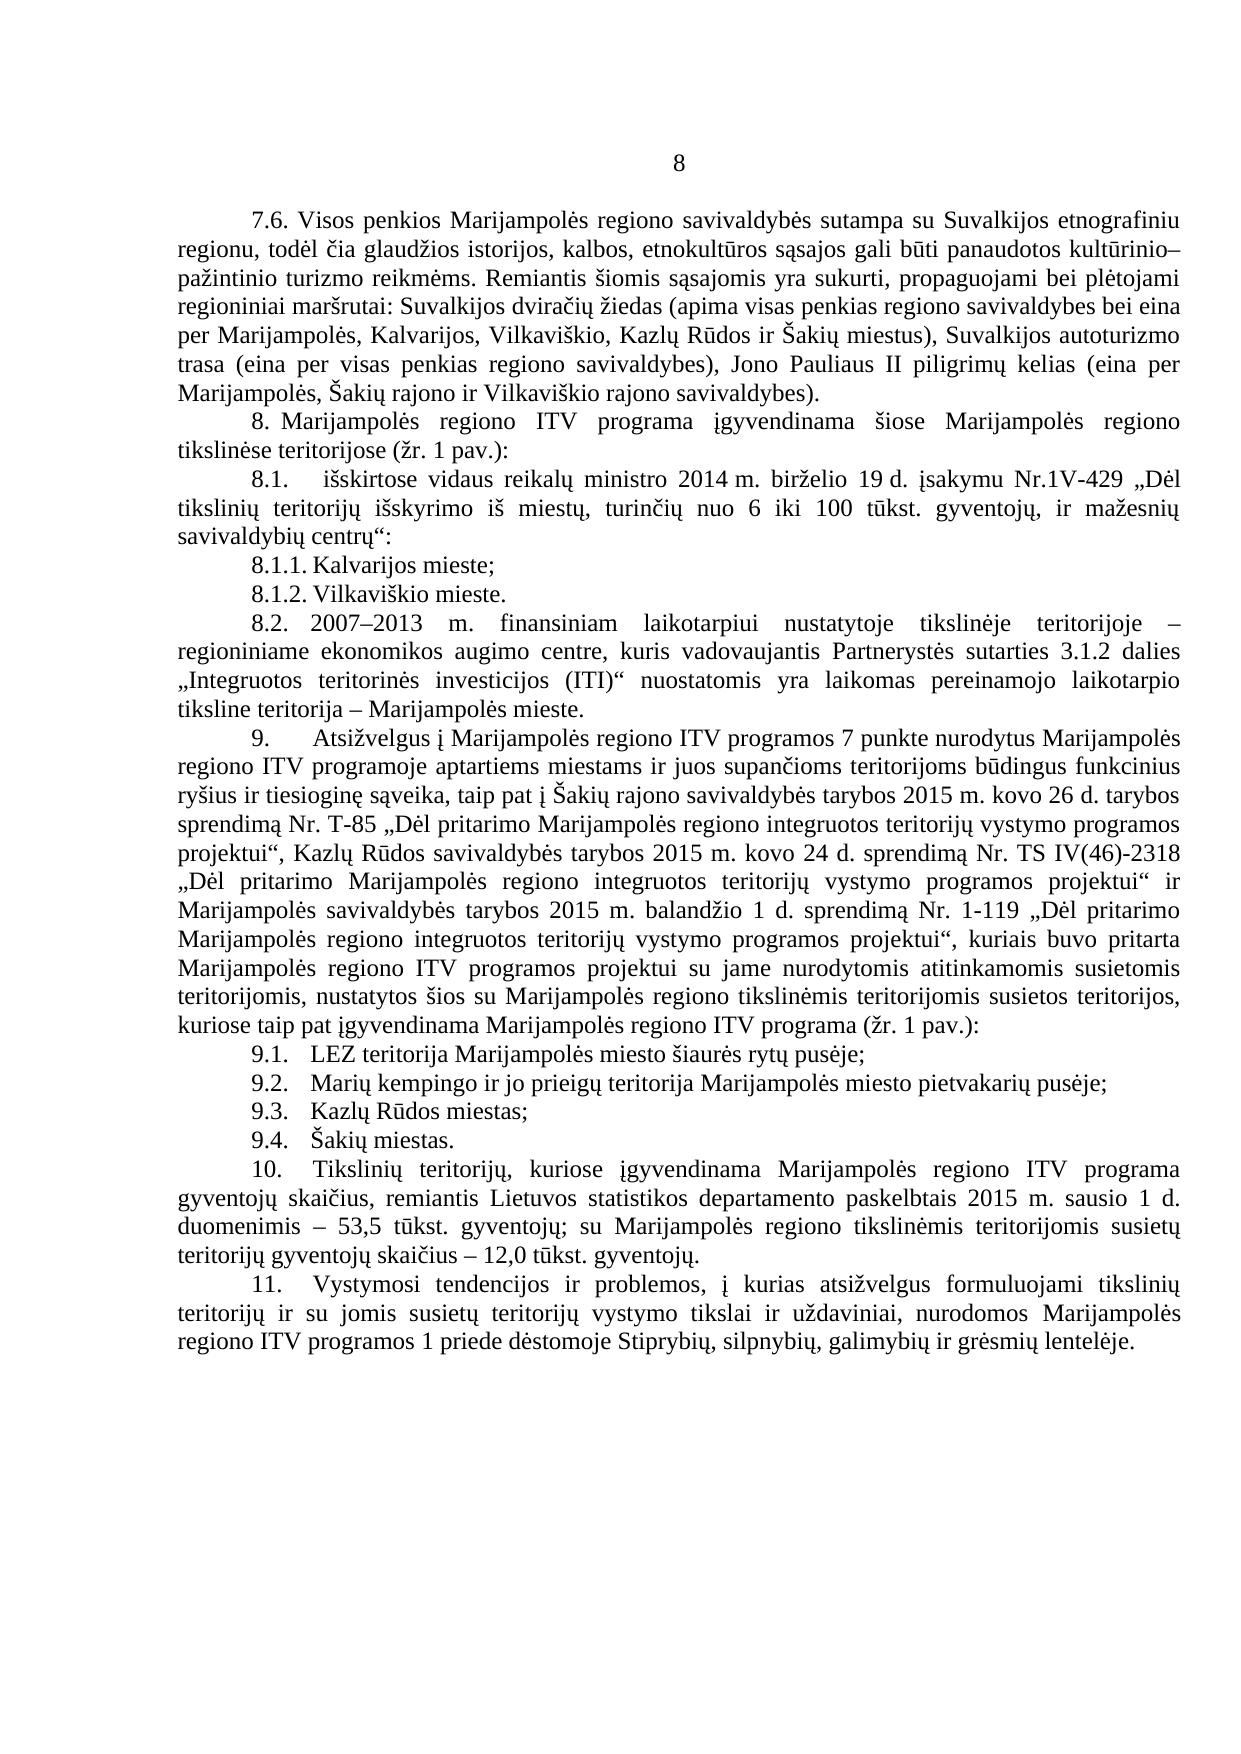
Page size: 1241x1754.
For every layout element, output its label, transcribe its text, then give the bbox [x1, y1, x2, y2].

text 8.1.2. Vilkaviškio mieste. [177, 579, 1181, 608]
text 9.3. Kazlų Rūdos miestas; [177, 1096, 1181, 1125]
text 8.2. 2007–2013 m. finansiniam laikotarpiui nustatytoje tikslinėje teritorijoje – regioniniame ekonomikos augimo centre, kuris vadovaujantis Partnerystės sutarties 3.1.2 dalies „Integruotos teritorinės investicijos (ITI)“ nuostatomis yra laikomas pereinamojo laikotarpio tiksline teritorija – Marijampolės mieste. [177, 608, 1181, 723]
text 9.1. LEZ teritorija Marijampolės miesto šiaurės rytų pusėje; [177, 1039, 1181, 1068]
text 7.6. Visos penkios Marijampolės regiono savivaldybės sutampa su Suvalkijos etnografiniu regionu, todėl čia glaudžios istorijos, kalbos, etnokultūros sąsajos gali būti panaudotos kultūrinio–pažintinio turizmo reikmėms. Remiantis šiomis sąsajomis yra sukurti, propaguojami bei plėtojami regioniniai maršrutai: Suvalkijos dviračių žiedas (apima visas penkias regiono savivaldybes bei eina per Marijampolės, Kalvarijos, Vilkaviškio, Kazlų Rūdos ir Šakių miestus), Suvalkijos autoturizmo trasa (eina per visas penkias regiono savivaldybes), Jono Pauliaus II piligrimų kelias (eina per Marijampolės, Šakių rajono ir Vilkaviškio rajono savivaldybes). [177, 205, 1181, 406]
text 11. Vystymosi tendencijos ir problemos, į kurias atsižvelgus formuluojami tikslinių teritorijų ir su jomis susietų teritorijų vystymo tikslai ir uždaviniai, nurodomos Marijampolės regiono ITV programos 1 priede dėstomoje Stiprybių, silpnybių, galimybių ir grėsmių lentelėje. [177, 1269, 1181, 1355]
text 9.4. Šakių miestas. [177, 1125, 1181, 1154]
text 9. Atsižvelgus į Marijampolės regiono ITV programos 7 punkte nurodytus Marijampolės regiono ITV programoje aptartiems miestams ir juos supančioms teritorijoms būdingus funkcinius ryšius ir tiesioginę sąveika, taip pat į Šakių rajono savivaldybės tarybos 2015 m. kovo 26 d. tarybos sprendimą Nr. T-85 „Dėl pritarimo Marijampolės regiono integruotos teritorijų vystymo programos projektui“, Kazlų Rūdos savivaldybės tarybos 2015 m. kovo 24 d. sprendimą Nr. TS IV(46)-2318 „Dėl pritarimo Marijampolės regiono integruotos teritorijų vystymo programos projektui“ ir Marijampolės savivaldybės tarybos 2015 m. balandžio 1 d. sprendimą Nr. 1-119 „Dėl pritarimo Marijampolės regiono integruotos teritorijų vystymo programos projektui“, kuriais buvo pritarta Marijampolės regiono ITV programos projektui su jame nurodytomis atitinkamomis susietomis teritorijomis, nustatytos šios su Marijampolės regiono tikslinėmis teritorijomis susietos teritorijos, kuriose taip pat įgyvendinama Marijampolės regiono ITV programa (žr. 1 pav.): [177, 723, 1181, 1039]
text 9.2. Marių kempingo ir jo prieigų teritorija Marijampolės miesto pietvakarių pusėje; [177, 1068, 1181, 1096]
text 8.1.1. Kalvarijos mieste; [177, 550, 1181, 579]
text 8.1. išskirtose vidaus reikalų ministro 2014 m. birželio 19 d. įsakymu Nr.1V-429 „Dėl tikslinių teritorijų išskyrimo iš miestų, turinčių nuo 6 iki 100 tūkst. gyventojų, ir mažesnių savivaldybių centrų“: [177, 464, 1181, 550]
text 8. Marijampolės regiono ITV programa įgyvendinama šiose Marijampolės regiono tikslinėse teritorijose (žr. 1 pav.): [177, 406, 1181, 464]
text 10. Tikslinių teritorijų, kuriose įgyvendinama Marijampolės regiono ITV programa gyventojų skaičius, remiantis Lietuvos statistikos departamento paskelbtais 2015 m. sausio 1 d. duomenimis – 53,5 tūkst. gyventojų; su Marijampolės regiono tikslinėmis teritorijomis susietų teritorijų gyventojų skaičius – 12,0 tūkst. gyventojų. [177, 1154, 1181, 1269]
